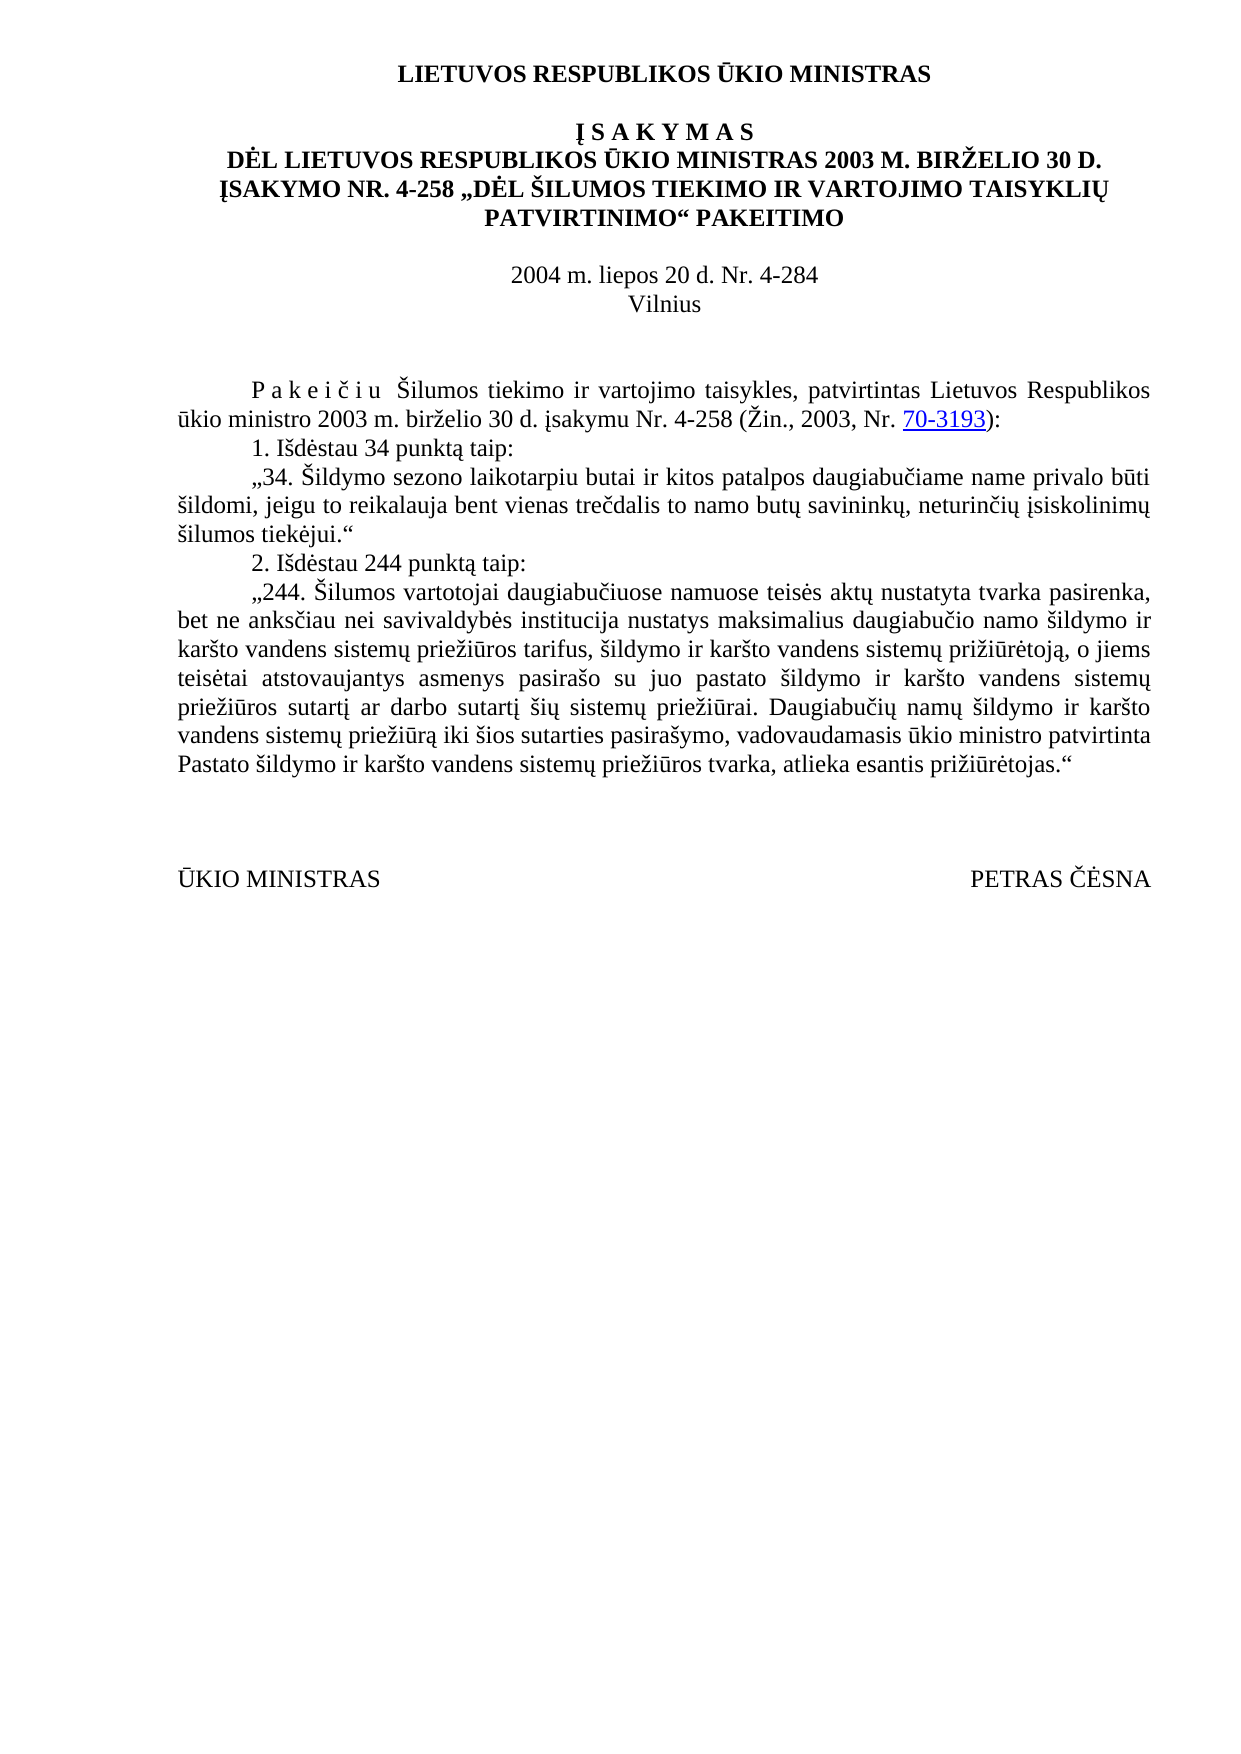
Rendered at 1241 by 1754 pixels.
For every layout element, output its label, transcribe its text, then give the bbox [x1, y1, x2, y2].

text LIETUVOS RESPUBLIKOS ŪKIO MINISTRAS [177, 59, 1152, 88]
text 2. Išdėstau 244 punktą taip: [177, 548, 1152, 577]
text Į S A K Y M A S [177, 117, 1152, 145]
text Pakeičiu Šilumos tiekimo ir vartojimo taisykles, patvirtintas Lietuvos Respublikos ūkio ministro 2003 m. birželio 30 d. įsakymu Nr. 4-258 (Žin., 2003, Nr. 70-3193): [177, 375, 1152, 433]
text Ūkio ministras Petras Čėsna [177, 864, 1152, 893]
text 1. Išdėstau 34 punktą taip: [177, 433, 1152, 462]
text DĖL LIETUVOS RESPUBLIKOS ŪKIO MINISTRAS 2003 M. BIRŽELIO 30 D. ĮSAKYMO NR. 4-258 „DĖL ŠILUMOS TIEKIMO IR VARTOJIMO TAISYKLIŲ PATVIRTINIMO“ PAKEITIMO [177, 145, 1152, 232]
text 2004 m. liepos 20 d. Nr. 4-284 [177, 260, 1152, 289]
text Vilnius [177, 289, 1152, 318]
text „244. Šilumos vartotojai daugiabučiuose namuose teisės aktų nustatyta tvarka pasirenka, bet ne anksčiau nei savivaldybės institucija nustatys maksimalius daugiabučio namo šildymo ir karšto vandens sistemų priežiūros tarifus, šildymo ir karšto vandens sistemų prižiūrėtoją, o jiems teisėtai atstovaujantys asmenys pasirašo su juo pastato šildymo ir karšto vandens sistemų priežiūros sutartį ar darbo sutartį šių sistemų priežiūrai. Daugiabučių namų šildymo ir karšto vandens sistemų priežiūrą iki šios sutarties pasirašymo, vadovaudamasis ūkio ministro patvirtinta Pastato šildymo ir karšto vandens sistemų priežiūros tvarka, atlieka esantis prižiūrėtojas.“ [177, 577, 1152, 778]
text „34. Šildymo sezono laikotarpiu butai ir kitos patalpos daugiabučiame name privalo būti šildomi, jeigu to reikalauja bent vienas trečdalis to namo butų savininkų, neturinčių įsiskolinimų šilumos tiekėjui.“ [177, 462, 1152, 548]
